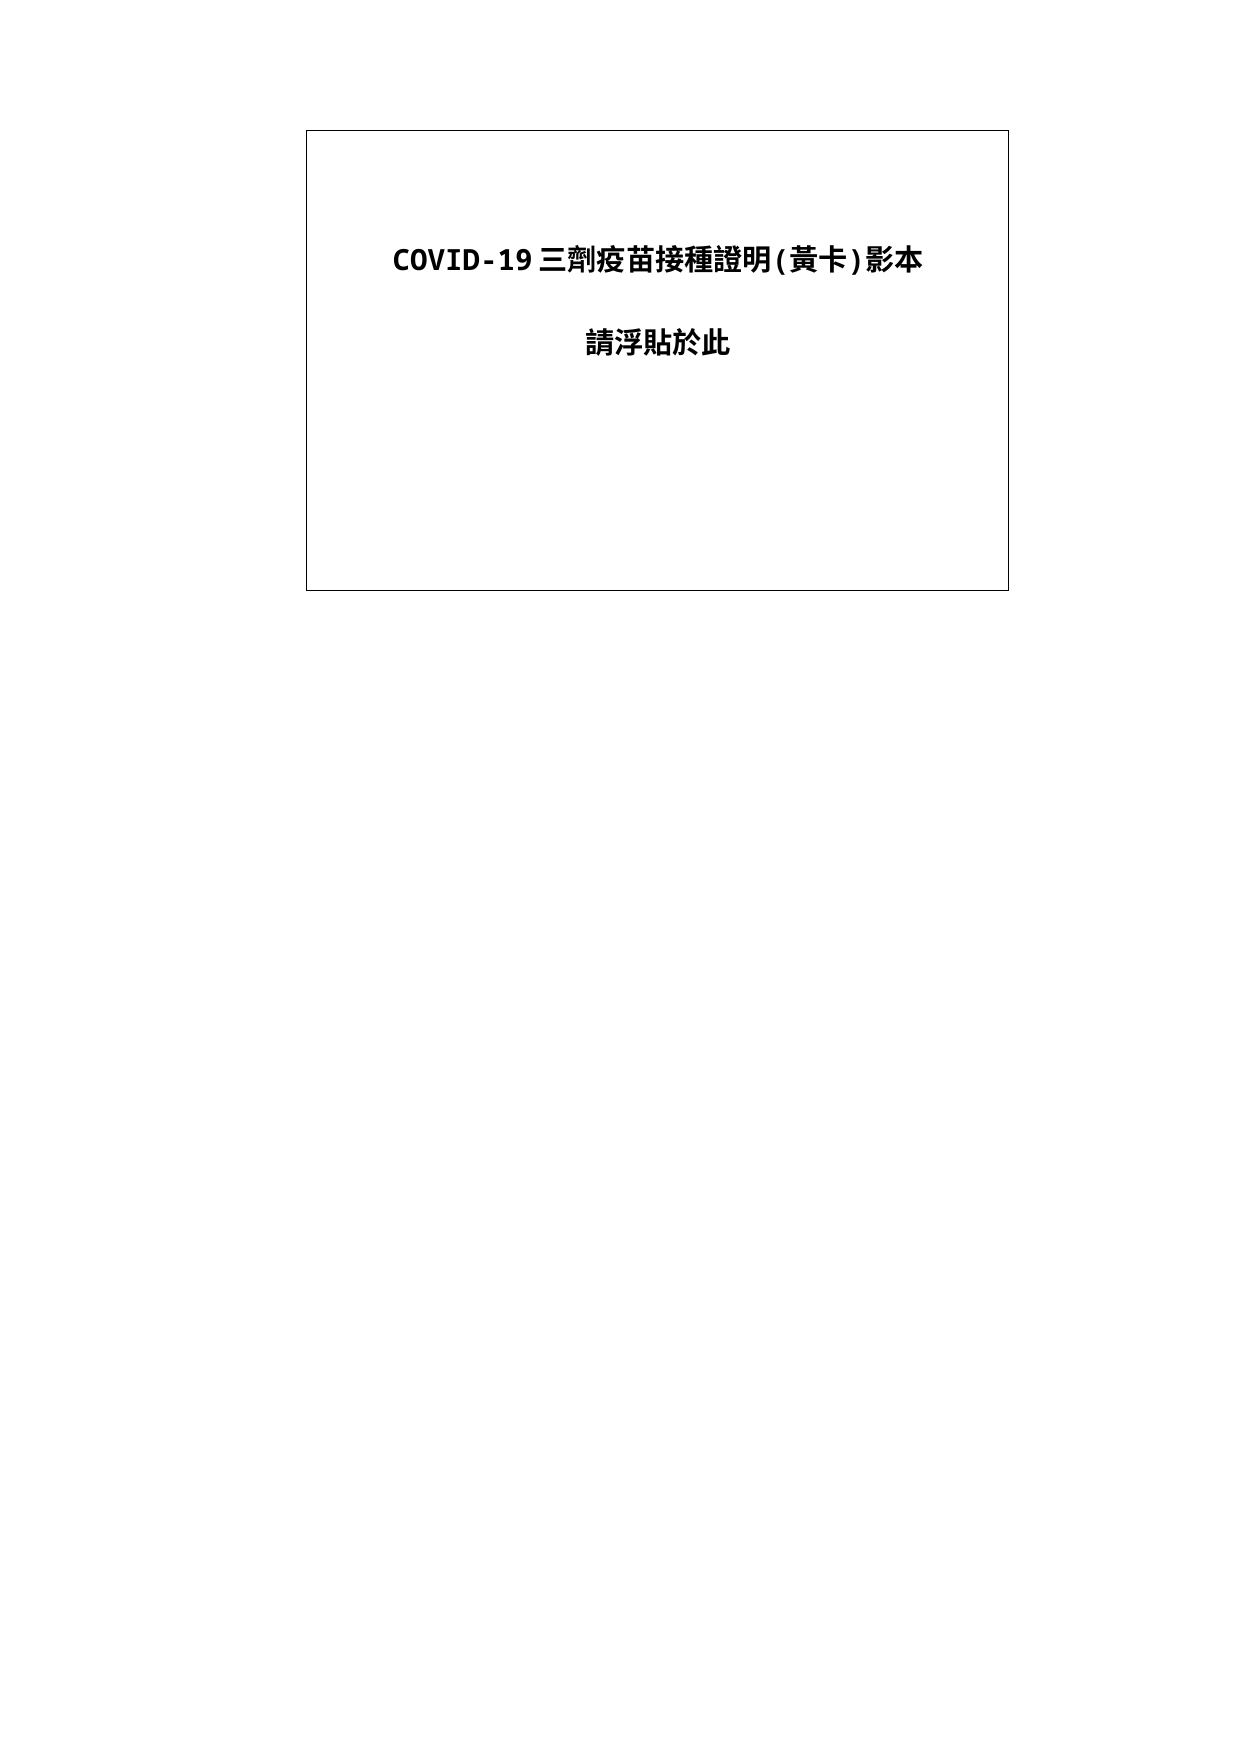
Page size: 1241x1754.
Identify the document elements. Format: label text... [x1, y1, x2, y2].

table_cell COVID-19三劑疫苗接種證明(黃卡)影本 請浮貼於此 [307, 131, 1008, 589]
